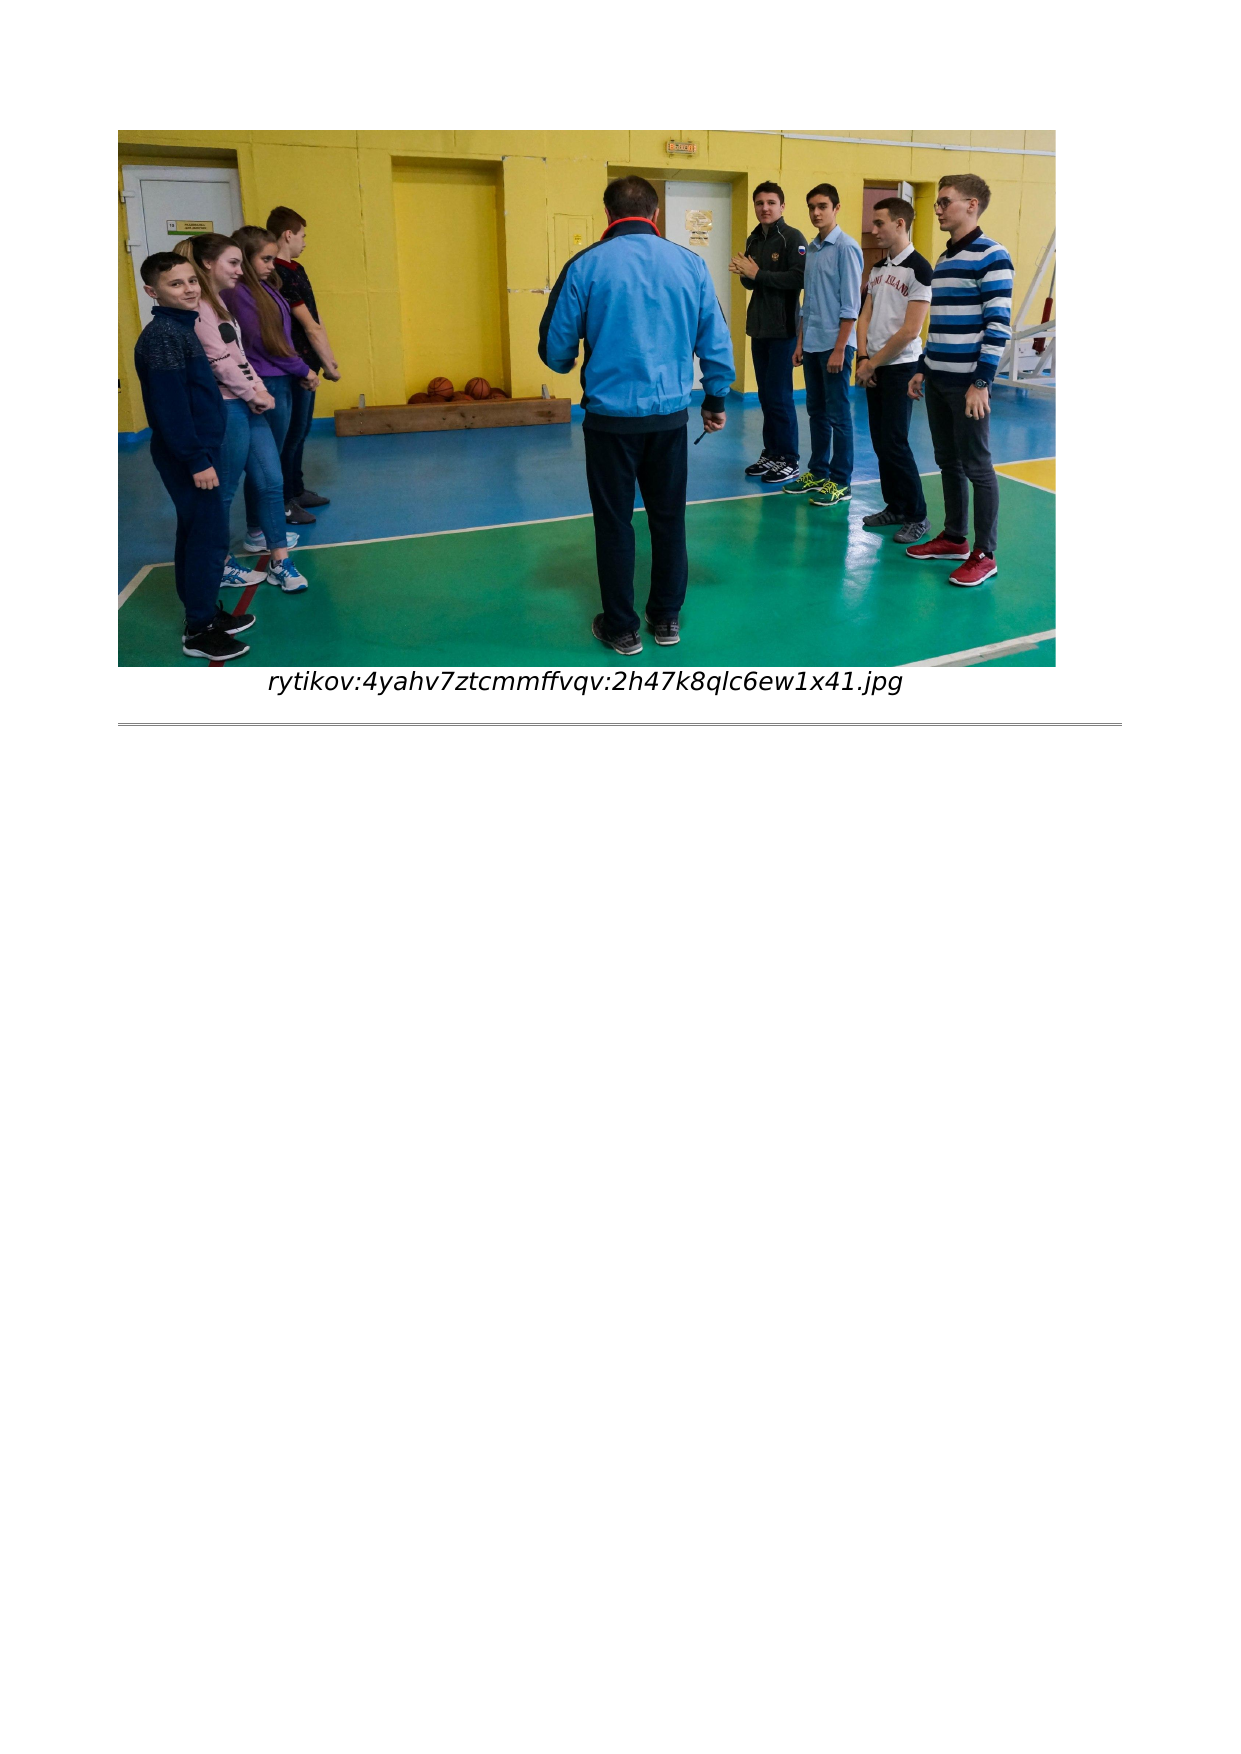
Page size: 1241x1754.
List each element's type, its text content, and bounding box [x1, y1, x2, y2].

picture [118, 130, 1056, 667]
text rytikov:4yahv7ztcmmffvqv:2h47k8qlc6ew1x41.jpg [118, 667, 1056, 696]
